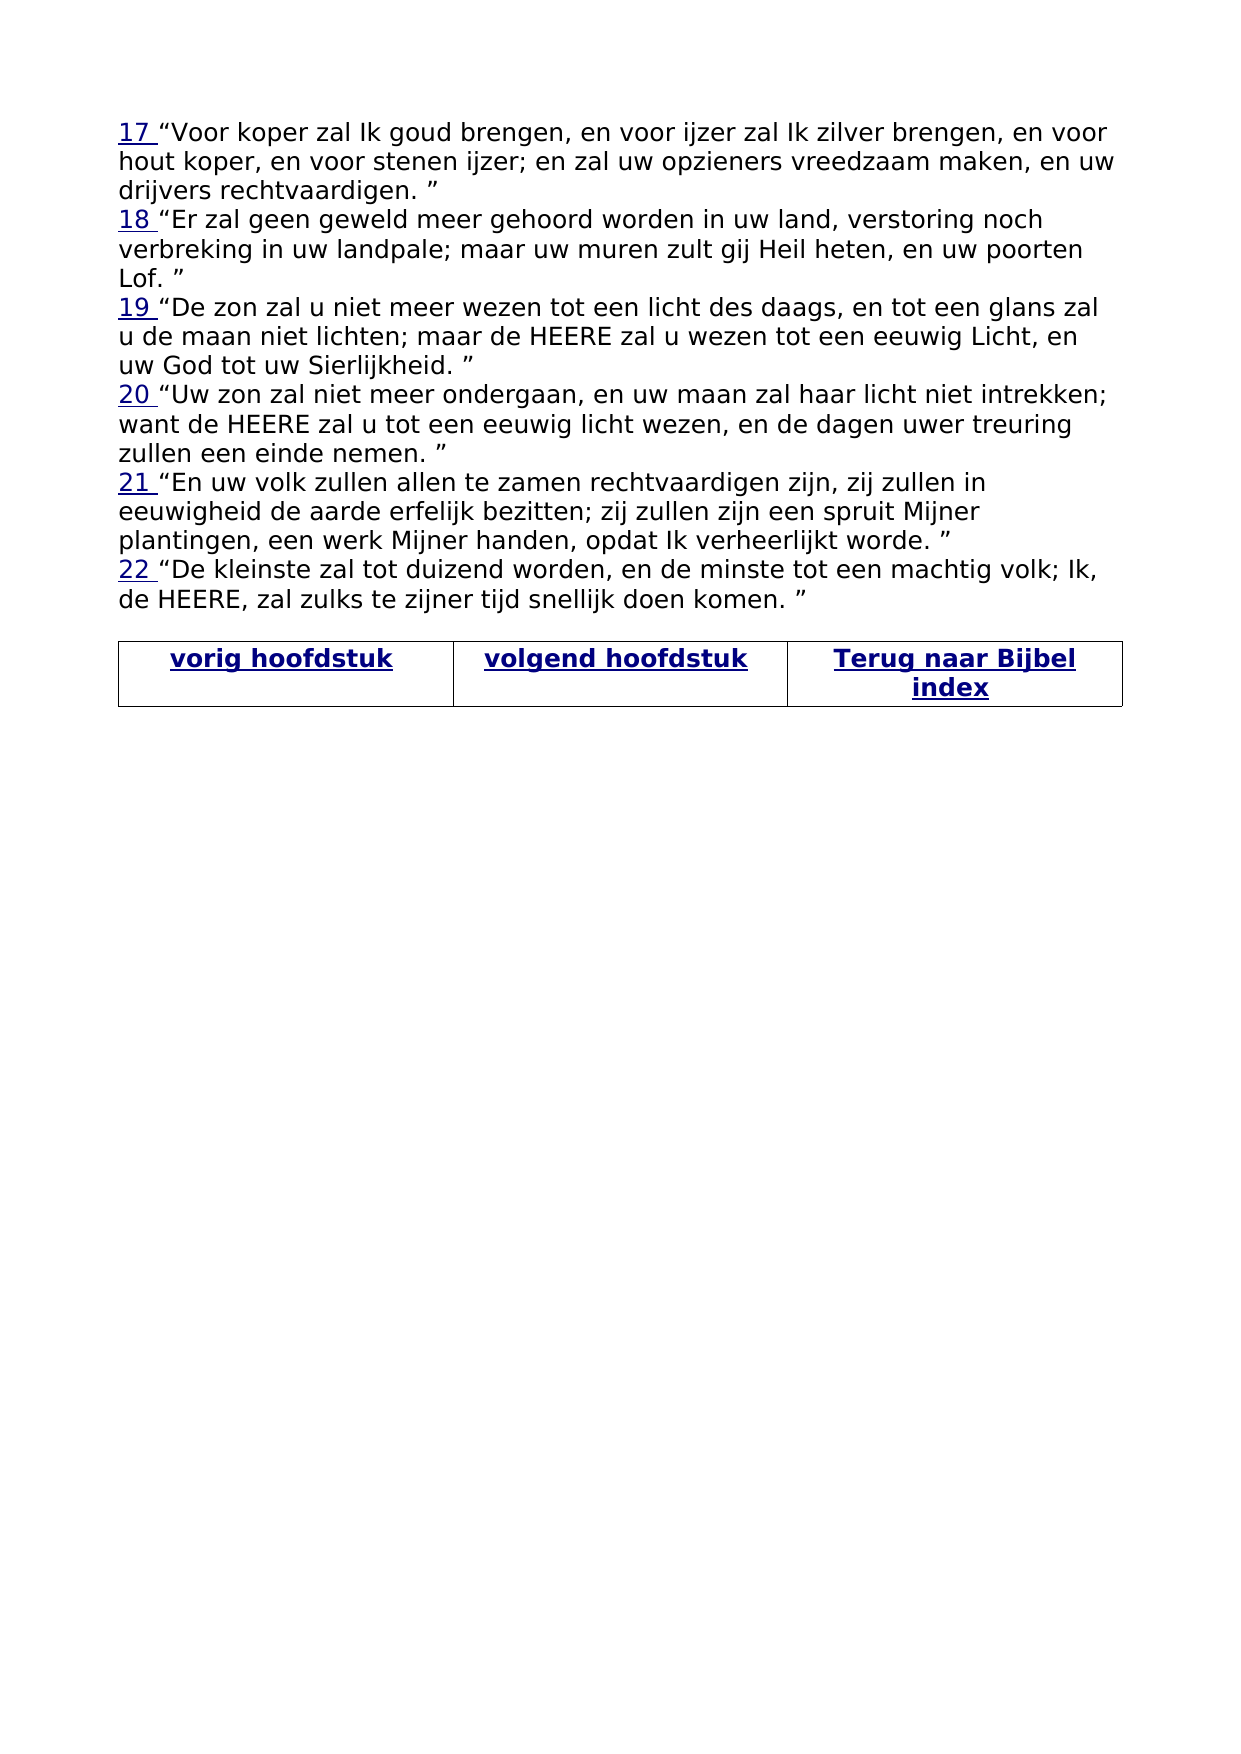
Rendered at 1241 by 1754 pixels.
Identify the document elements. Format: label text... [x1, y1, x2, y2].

table_header vorig hoofdstuk [119, 642, 453, 706]
table_header Terug naar Bijbel index [788, 642, 1122, 706]
text 17 “Voor koper zal Ik goud brengen, en voor ijzer zal Ik zilver brengen, en voor hout koper, en voor stenen ijzer; en zal uw opzieners vreedzaam maken, en uw drijvers rechtvaardigen. ” 18 “Er zal geen geweld meer gehoord worden in uw land, verstoring noch verbreking in uw landpale; maar uw muren zult gij Heil heten, en uw poorten Lof. ” 19 “De zon zal u niet meer wezen tot een licht des daags, en tot een glans zal u de maan niet lichten; maar de HEERE zal u wezen tot een eeuwig Licht, en uw God tot uw Sierlijkheid. ” 20 “Uw zon zal niet meer ondergaan, en uw maan zal haar licht niet intrekken; want de HEERE zal u tot een eeuwig licht wezen, en de dagen uwer treuring zullen een einde nemen. ” 21 “En uw volk zullen allen te zamen rechtvaardigen zijn, zij zullen in eeuwigheid de aarde erfelijk bezitten; zij zullen zijn een spruit Mijner plantingen, een werk Mijner handen, opdat Ik verheerlijkt worde. ” 22 “De kleinste zal tot duizend worden, en de minste tot een machtig volk; Ik, de HEERE, zal zulks te zijner tijd snellijk doen komen. ” [118, 118, 1122, 614]
table_header volgend hoofdstuk [454, 642, 787, 706]
